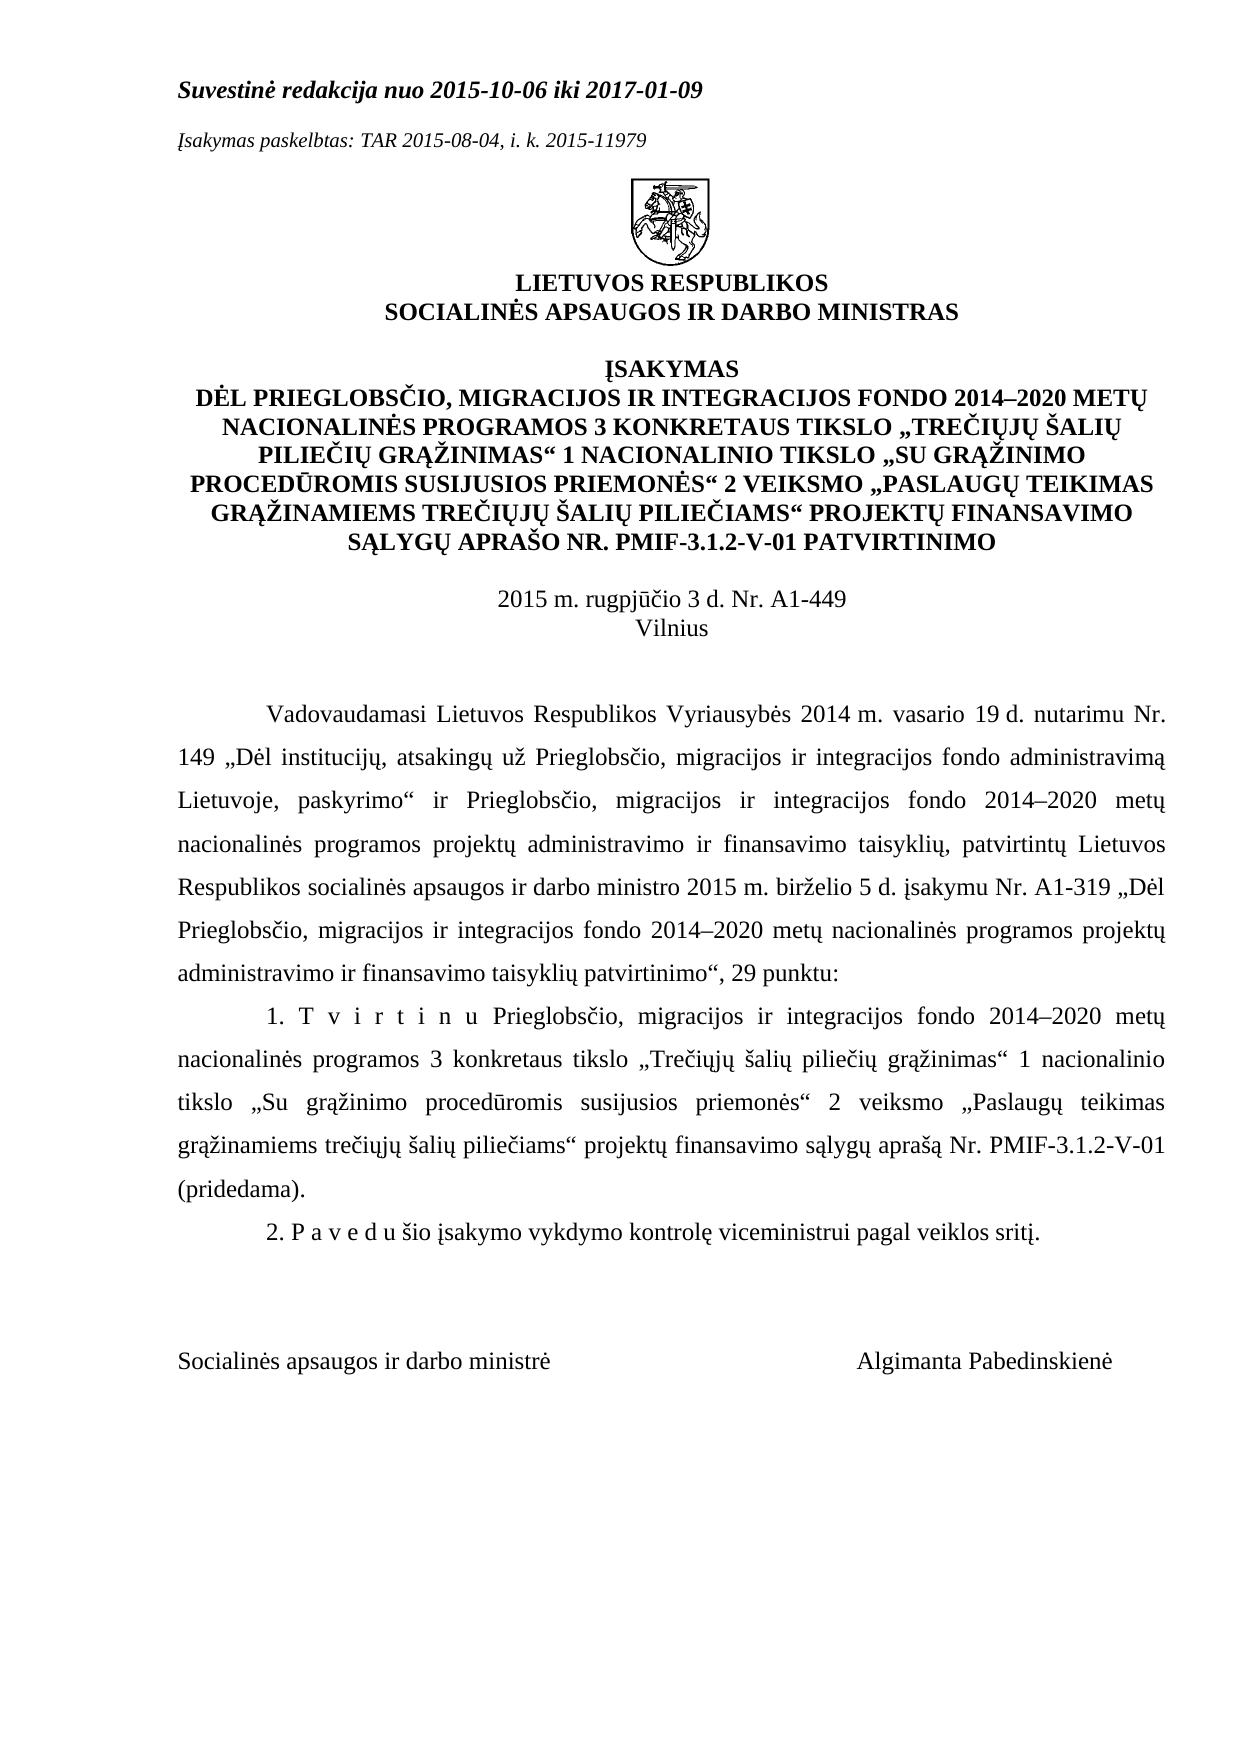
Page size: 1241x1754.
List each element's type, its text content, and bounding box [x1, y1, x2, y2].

text DĖL PRIEGLOBSČIO, MIGRACIJOS IR INTEGRACIJOS FONDO 2014–2020 METŲ NACIONALINĖS PROGRAMOS 3 KONKRETAUS TIKSLO „TREČIŲJŲ ŠALIŲ PILIEČIŲ GRĄŽINIMAS“ 1 NACIONALINIO TIKSLO „SU GRĄŽINIMO PROCEDŪROMIS SUSIJUSIOS PRIEMONĖS“ 2 VEIKSMO „PASLAUGŲ TEIKIMAS GRĄŽINAMIEMS TREČIŲJŲ ŠALIŲ PILIEČIAMS“ PROJEKTŲ FINANSAVIMO SĄLYGŲ APRAŠO NR. PMIF-3.1.2-V-01 PATVIRTINIMO [177, 383, 1166, 556]
text Vilnius [177, 613, 1166, 642]
text Socialinės apsaugos ir darbo ministrė Algimanta Pabedinskienė [177, 1346, 1166, 1375]
text Įsakymas paskelbtas: TAR 2015-08-04, i. k. 2015-11979 [177, 128, 1166, 152]
text 1. T v i r t i n u Prieglobsčio, migracijos ir integracijos fondo 2014–2020 metų nacionalinės programos 3 konkretaus tikslo „Trečiųjų šalių piliečių grąžinimas“ 1 nacionalinio tikslo „Su grąžinimo procedūromis susijusios priemonės“ 2 veiksmo „Paslaugų teikimas grąžinamiems trečiųjų šalių piliečiams“ projektų finansavimo sąlygų aprašą Nr. PMIF-3.1.2-V-01 (pridedama). [177, 1001, 1166, 1202]
text Suvestinė redakcija nuo 2015-10-06 iki 2017-01-09 [177, 75, 1166, 104]
text Vadovaudamasi Lietuvos Respublikos Vyriausybės 2014 m. vasario 19 d. nutarimu Nr. 149 „Dėl institucijų, atsakingų už Prieglobsčio, migracijos ir integracijos fondo administravimą Lietuvoje, paskyrimo“ ir Prieglobsčio, migracijos ir integracijos fondo 2014–2020 metų nacionalinės programos projektų administravimo ir finansavimo taisyklių, patvirtintų Lietuvos Respublikos socialinės apsaugos ir darbo ministro 2015 m. birželio 5 d. įsakymu Nr. A1-319 „Dėl Prieglobsčio, migracijos ir integracijos fondo 2014–2020 metų nacionalinės programos projektų administravimo ir finansavimo taisyklių patvirtinimo“, 29 punktu: [177, 699, 1166, 987]
text 2. P a v e d u šio įsakymo vykdymo kontrolę viceministrui pagal veiklos sritį. [177, 1217, 1166, 1246]
text ĮSAKYMAS [177, 354, 1166, 383]
text 2015 m. rugpjūčio 3 d. Nr. A1-449 [177, 584, 1166, 613]
text SOCIALINĖS APSAUGOS IR DARBO MINISTRAS [177, 297, 1166, 326]
text LIETUVOS RESPUBLIKOS [177, 268, 1166, 297]
